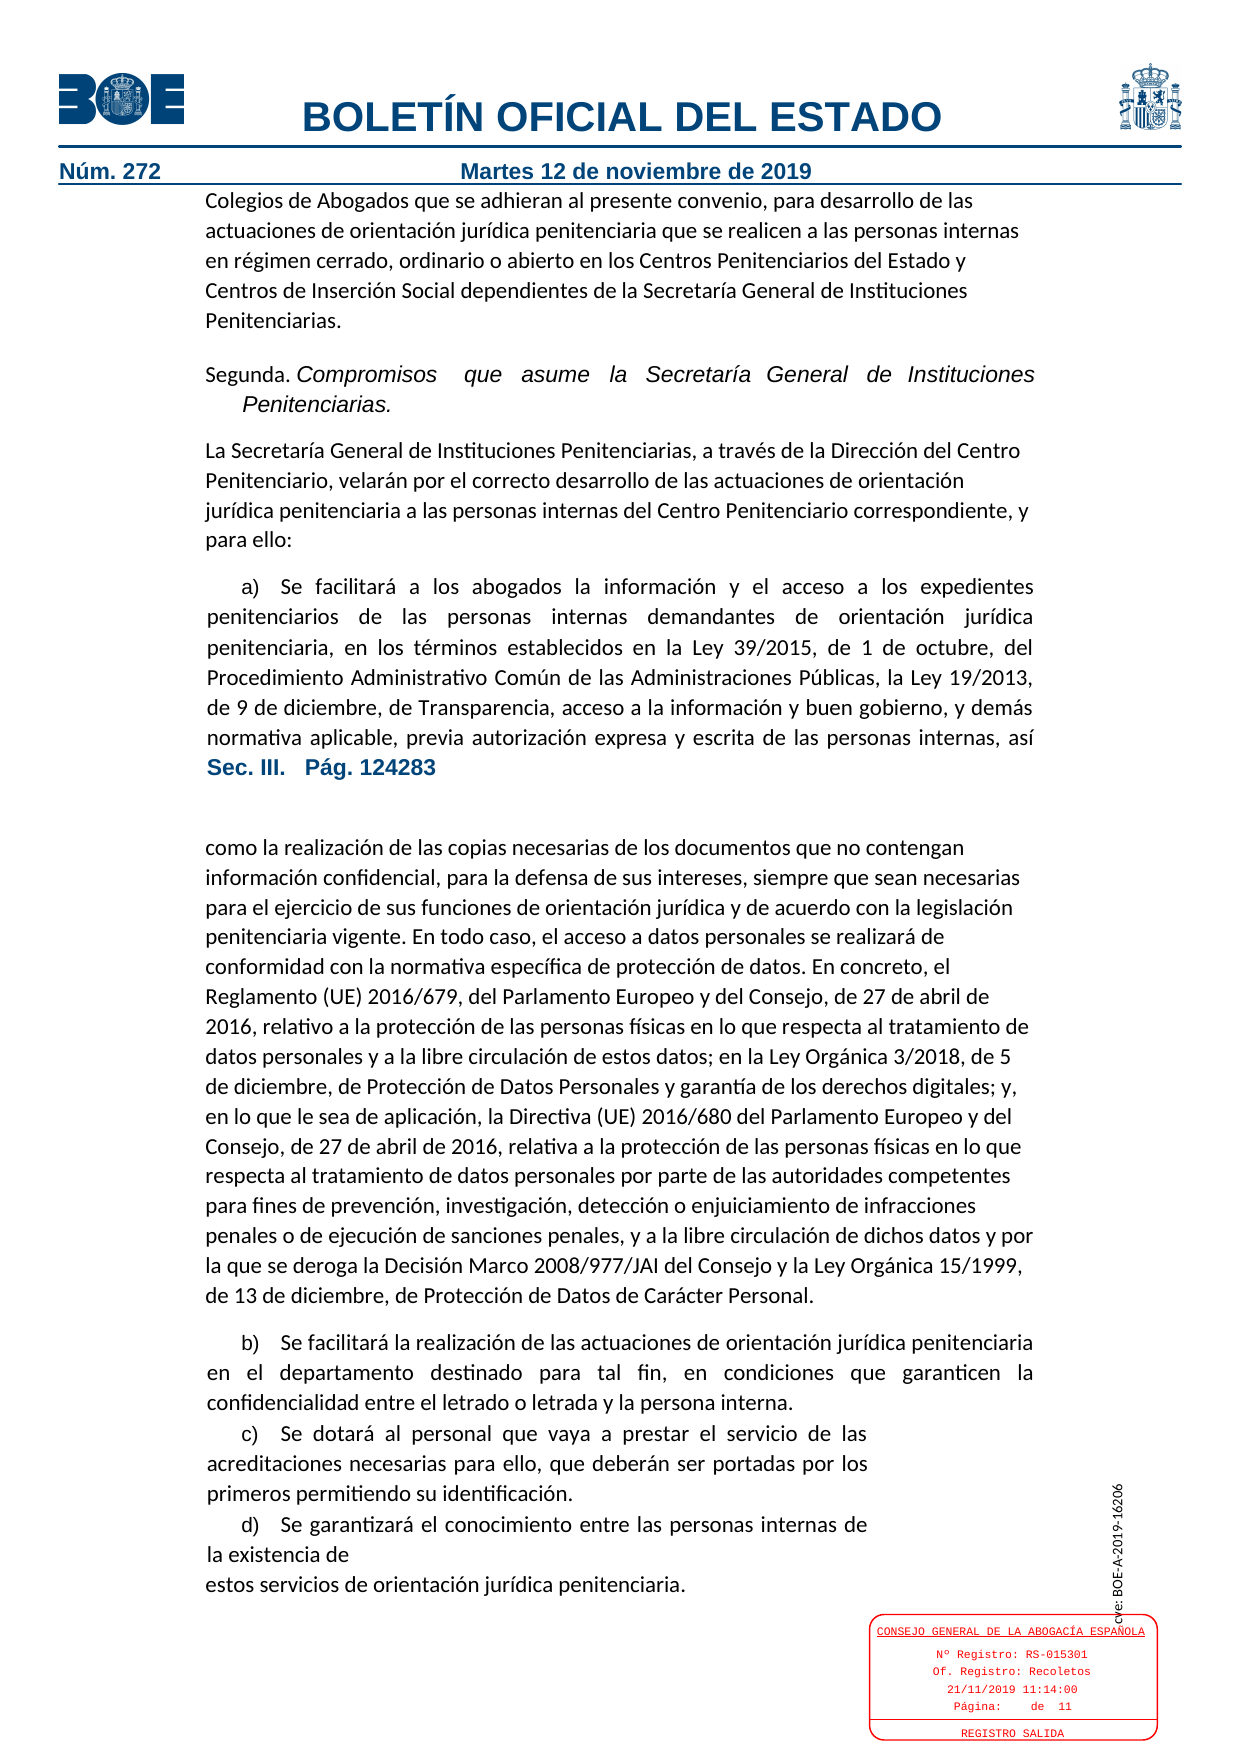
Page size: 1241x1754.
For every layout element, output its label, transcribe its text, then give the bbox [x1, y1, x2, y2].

text El objeto del convenio es el establecimiento del marco jurídico de colaboración entre la Secretaría General de Instituciones Penitenciarias, el Consejo General de la Abogacía Española y aquellos Colegios de Abogados que se adhieran al presente convenio, para desarrollo de las actuaciones de orientación jurídica penitenciaria que se realicen a las personas internas en régimen cerrado, ordinario o abierto en los Centros Penitenciarios del Estado y Centros de Inserción Social dependientes de la Secretaría General de Instituciones Penitenciarias. [205, 185, 1035, 334]
list Se garantizará el conocimiento entre las personas internas de la existencia de [207, 1510, 1035, 1568]
text La Secretaría General de Instituciones Penitenciarias, a través de la Dirección del Centro Penitenciario, velarán por el correcto desarrollo de las actuaciones de orientación jurídica penitenciaria a las personas internas del Centro Penitenciario correspondiente, y para ello: [205, 436, 1035, 554]
text El objeto del convenio es el establecimiento del marco jurídico de colaboración entre la Secretaría General de Instituciones Penitenciarias, el Consejo General de la Abogacía Española y aquellos Colegios de Abogados que se adhieran al presente convenio, para desarrollo de las actuaciones de orientación jurídica penitenciaria que se realicen a las personas internas en régimen cerrado, ordinario o abierto en los Centros Penitenciarios del Estado y Centros de Inserción Social dependientes de la Secretaría General de Instituciones Penitenciarias. [205, 156, 1035, 183]
text estos servicios de orientación jurídica penitenciaria. [205, 1570, 1035, 1598]
text como la realización de las copias necesarias de los documentos que no contengan información confidencial, para la defensa de sus intereses, siempre que sean necesarias para el ejercicio de sus funciones de orientación jurídica y de acuerdo con la legislación penitenciaria vigente. En todo caso, el acceso a datos personales se realizará de conformidad con la normativa específica de protección de datos. En concreto, el Reglamento (UE) 2016/679, del Parlamento Europeo y del Consejo, de 27 de abril de 2016, relativo a la protección de las personas físicas en lo que respecta al tratamiento de datos personales y a la libre circulación de estos datos; en la Ley Orgánica 3/2018, de 5 de diciembre, de Protección de Datos Personales y garantía de los derechos digitales; y, en lo que le sea de aplicación, la Directiva (UE) 2016/680 del Parlamento Europeo y del Consejo, de 27 de abril de 2016, relativa a la protección de las personas físicas en lo que respecta al tratamiento de datos personales por parte de las autoridades competentes para fines de prevención, investigación, detección o enjuiciamiento de infracciones penales o de ejecución de sanciones penales, y a la libre circulación de dichos datos y por la que se deroga la Decisión Marco 2008/977/JAI del Consejo y la Ley Orgánica 15/1999, de 13 de diciembre, de Protección de Datos de Carácter Personal. [205, 833, 1035, 1309]
list Se facilitará la realización de las actuaciones de orientación jurídica penitenciaria en el departamento destinado para tal fin, en condiciones que garanticen la confidencialidad entre el letrado o letrada y la persona interna. [207, 1328, 1035, 1416]
list Se facilitará a los abogados la información y el acceso a los expedientes penitenciarios de las personas internas demandantes de orientación jurídica penitenciaria, en los términos establecidos en la Ley 39/2015, de 1 de octubre, del Procedimiento Administrativo Común de las Administraciones Públicas, la Ley 19/2013, de 9 de diciembre, de Transparencia, acceso a la información y buen gobierno, y demás normativa aplicable, previa autorización expresa y escrita de las personas internas, así Sec. III. Pág. 124283 [207, 572, 1035, 780]
text Penitenciarias. [242, 391, 1035, 417]
list Se dotará al personal que vaya a prestar el servicio de las acreditaciones necesarias para ello, que deberán ser portadas por los primeros permitiendo su identificación. [207, 1419, 1035, 1507]
text Segunda. Compromisos que asume la Secretaría General de Instituciones [205, 361, 1181, 389]
